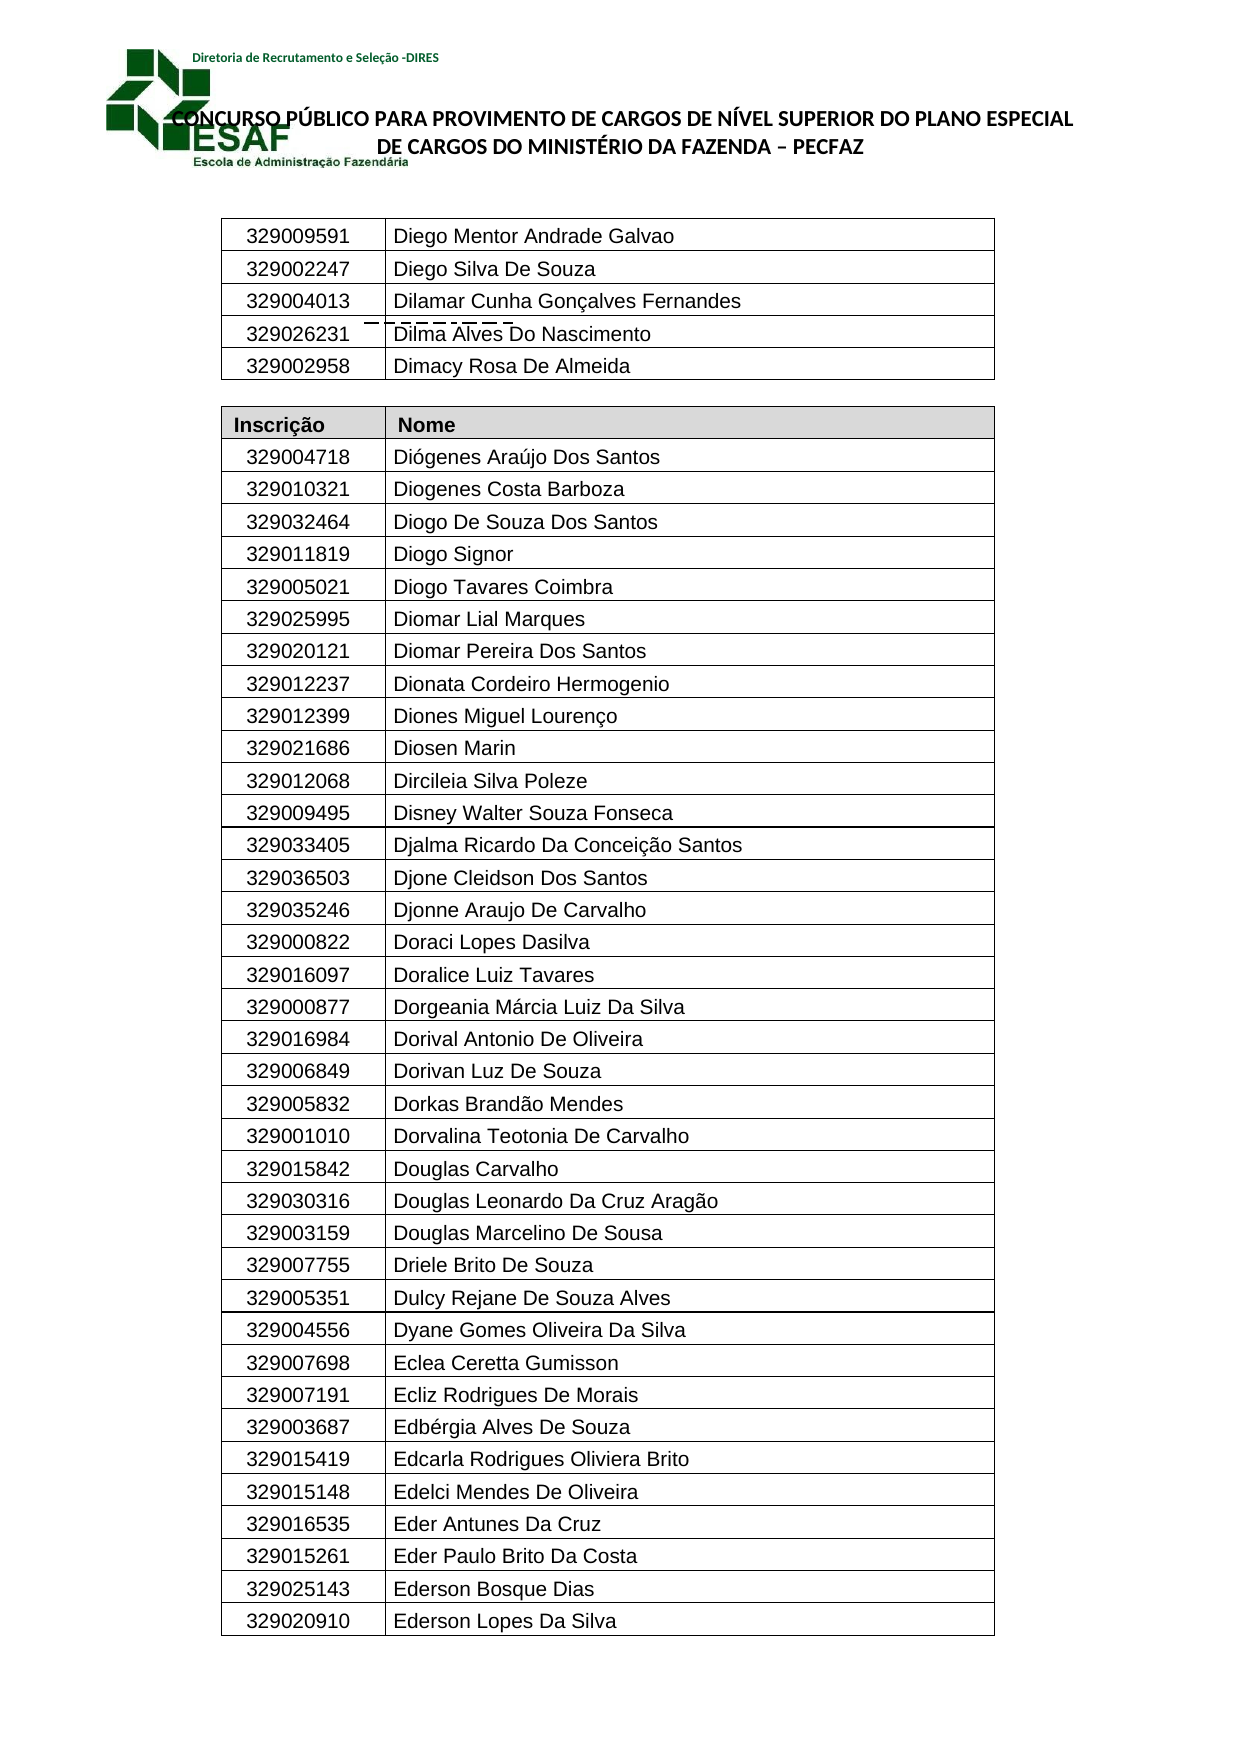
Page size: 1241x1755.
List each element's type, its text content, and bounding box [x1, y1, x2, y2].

table_cell 329020910 [222, 1603, 385, 1634]
table_cell 329011819 [222, 537, 385, 568]
table_cell Doralice Luiz Tavares [386, 957, 994, 988]
table_cell Eder Paulo Brito Da Costa [386, 1539, 994, 1570]
table_cell 329003159 [222, 1215, 385, 1247]
table_cell 329032464 [222, 504, 385, 536]
table_cell 329025995 [222, 601, 385, 632]
table_cell 329015148 [222, 1474, 385, 1505]
table_cell 329005351 [222, 1280, 385, 1311]
table_cell Dilamar Cunha Gonçalves Fernandes [386, 284, 994, 315]
table_cell 329004013 [222, 284, 385, 315]
table_cell Dorival Antonio De Oliveira [386, 1021, 994, 1053]
table_cell Ederson Bosque Dias [386, 1571, 994, 1602]
table_cell Djone Cleidson Dos Santos [386, 860, 994, 891]
table_cell Diogo Tavares Coimbra [386, 569, 994, 600]
table_cell Djonne Araujo De Carvalho [386, 892, 994, 923]
table_cell 329035246 [222, 892, 385, 923]
table_cell Ederson Lopes Da Silva [386, 1603, 994, 1634]
table_cell 329002247 [222, 251, 385, 282]
table_cell Douglas Marcelino De Sousa [386, 1215, 994, 1247]
table_cell Diones Miguel Lourenço [386, 698, 994, 729]
table_cell 329015419 [222, 1442, 385, 1473]
table_cell 329003687 [222, 1409, 385, 1441]
table_cell 329021686 [222, 731, 385, 762]
table_cell 329016984 [222, 1021, 385, 1053]
table_cell Dorgeania Márcia Luiz Da Silva [386, 989, 994, 1020]
table_cell 329012399 [222, 698, 385, 729]
table_cell Diosen Marin [386, 731, 994, 762]
table_cell Ecliz Rodrigues De Morais [386, 1377, 994, 1408]
table_cell 329004718 [222, 439, 385, 471]
table_cell Diomar Lial Marques [386, 601, 994, 632]
table_cell 329001010 [222, 1119, 385, 1150]
table_cell 329006849 [222, 1054, 385, 1085]
table_cell 329016535 [222, 1506, 385, 1538]
table_cell 329009495 [222, 795, 385, 826]
table_cell Diógenes Araújo Dos Santos [386, 439, 994, 471]
table_cell Edelci Mendes De Oliveira [386, 1474, 994, 1505]
table_cell Diogo Signor [386, 537, 994, 568]
table_cell Dyane Gomes Oliveira Da Silva [386, 1313, 994, 1344]
table_cell 329036503 [222, 860, 385, 891]
table_cell 329012237 [222, 666, 385, 697]
table_cell 329007698 [222, 1345, 385, 1376]
table_header Inscrição [222, 407, 385, 438]
table_cell Djalma Ricardo Da Conceição Santos [386, 828, 994, 859]
table_cell Driele Brito De Souza [386, 1248, 994, 1279]
table_cell 329002958 [222, 348, 385, 379]
table_cell 329033405 [222, 828, 385, 859]
table_cell 329005832 [222, 1086, 385, 1117]
table_cell 329025143 [222, 1571, 385, 1602]
table_cell 329015842 [222, 1151, 385, 1182]
table_cell Dorvalina Teotonia De Carvalho [386, 1119, 994, 1150]
table_cell 329015261 [222, 1539, 385, 1570]
table_cell 329000822 [222, 925, 385, 956]
table_cell 329016097 [222, 957, 385, 988]
table_cell 329007191 [222, 1377, 385, 1408]
table_cell Douglas Carvalho [386, 1151, 994, 1182]
table_cell Doraci Lopes Dasilva [386, 925, 994, 956]
table_cell Edbérgia Alves De Souza [386, 1409, 994, 1441]
table_cell 329026231 [222, 316, 385, 347]
table_cell 329007755 [222, 1248, 385, 1279]
table_cell 329010321 [222, 472, 385, 503]
table_cell Dircileia Silva Poleze [386, 763, 994, 794]
table_cell Diomar Pereira Dos Santos [386, 634, 994, 665]
table_cell Douglas Leonardo Da Cruz Aragão [386, 1183, 994, 1214]
table_cell 329005021 [222, 569, 385, 600]
table_cell Dimacy Rosa De Almeida [386, 348, 994, 379]
table_cell 329012068 [222, 763, 385, 794]
table_cell 329020121 [222, 634, 385, 665]
table_cell 329000877 [222, 989, 385, 1020]
table_cell Diego Silva De Souza [386, 251, 994, 282]
table_cell Disney Walter Souza Fonseca [386, 795, 994, 826]
table_cell Dulcy Rejane De Souza Alves [386, 1280, 994, 1311]
table_cell Dorkas Brandão Mendes [386, 1086, 994, 1117]
table_cell Dilma Alves Do Nascimento [386, 316, 994, 347]
table_cell Diego Mentor Andrade Galvao [386, 219, 994, 250]
table_cell 329009591 [222, 219, 385, 250]
table_cell 329004556 [222, 1313, 385, 1344]
table_cell Dionata Cordeiro Hermogenio [386, 666, 994, 697]
table_header Nome [386, 407, 994, 438]
table_cell Edcarla Rodrigues Oliviera Brito [386, 1442, 994, 1473]
table_cell Diogenes Costa Barboza [386, 472, 994, 503]
table_cell 329030316 [222, 1183, 385, 1214]
table_cell Eclea Ceretta Gumisson [386, 1345, 994, 1376]
table_cell Dorivan Luz De Souza [386, 1054, 994, 1085]
table_cell Eder Antunes Da Cruz [386, 1506, 994, 1538]
table_cell Diogo De Souza Dos Santos [386, 504, 994, 536]
